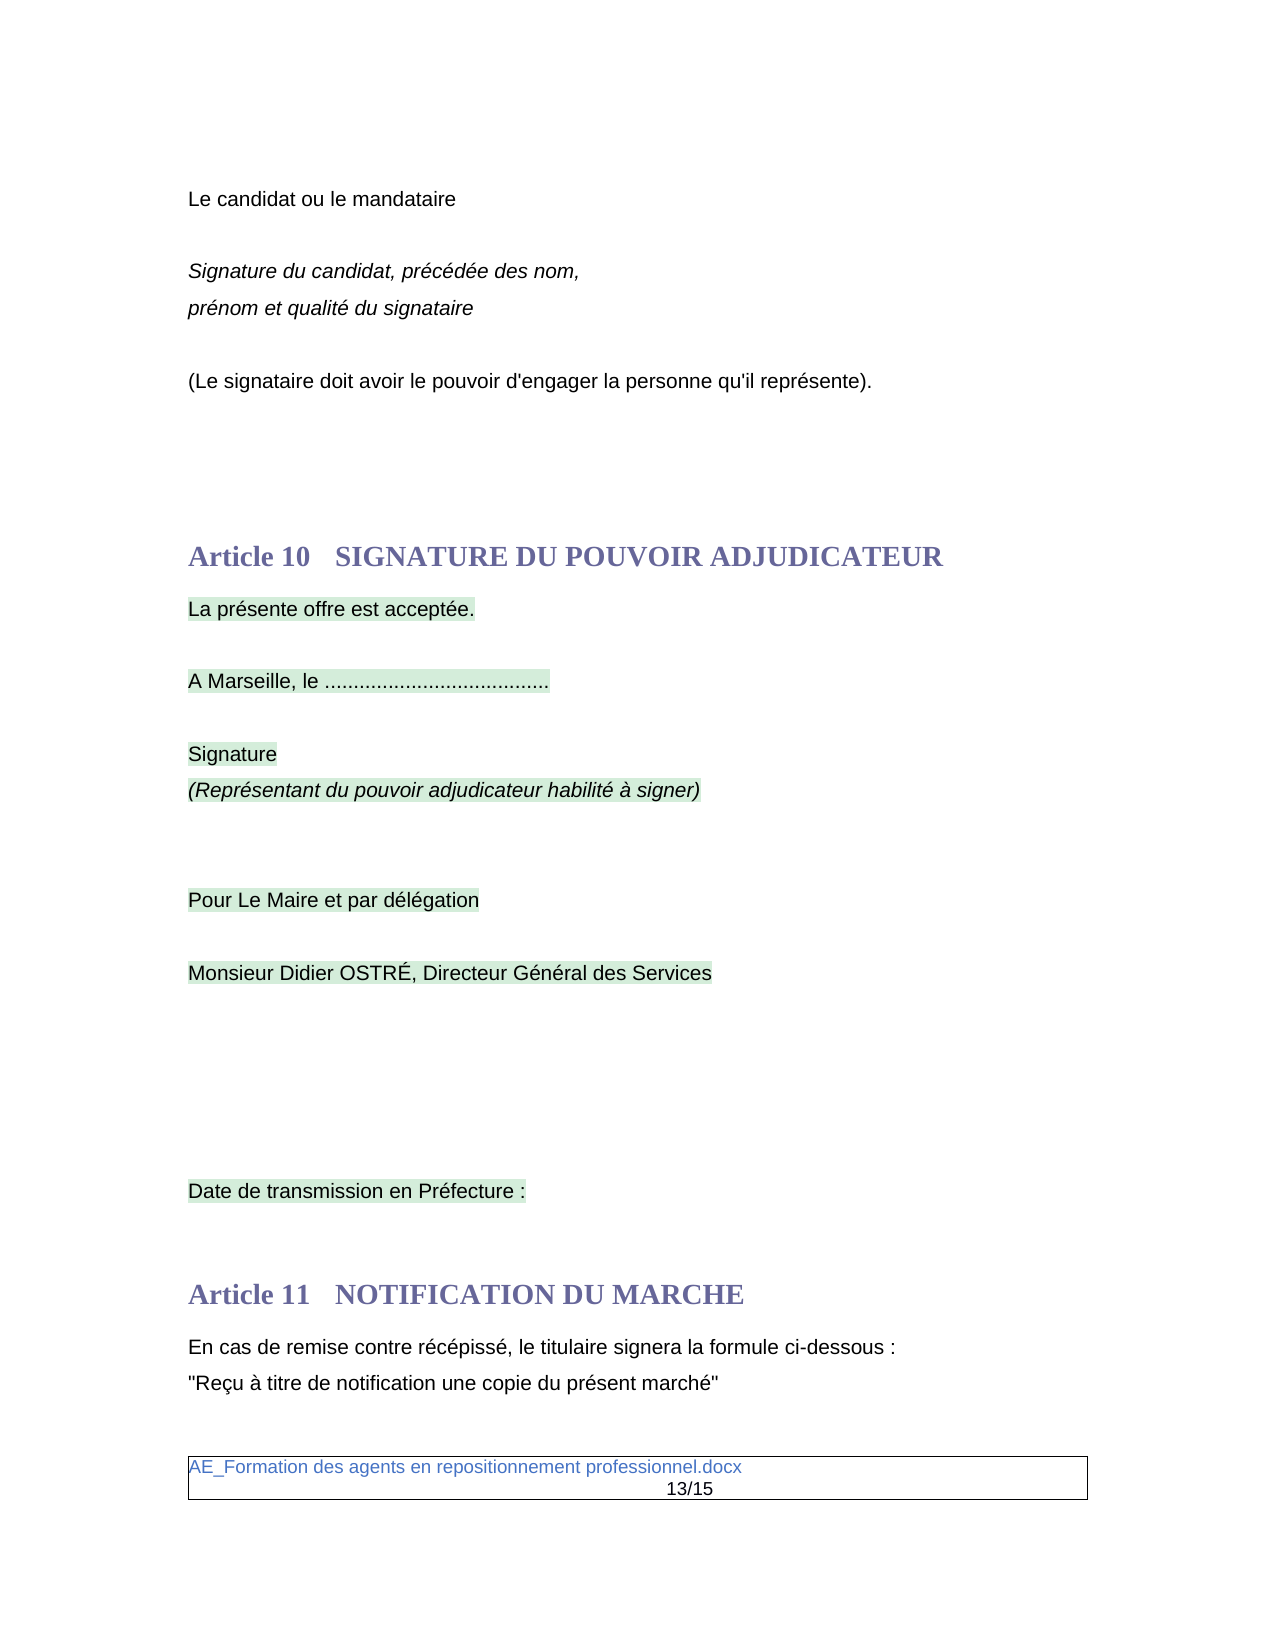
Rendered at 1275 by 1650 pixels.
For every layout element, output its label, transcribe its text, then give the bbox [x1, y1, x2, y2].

text (Représentant du pouvoir adjudicateur habilité à signer) [188, 778, 1087, 802]
text prénom et qualité du signataire [188, 296, 1087, 320]
text Signature du candidat, précédée des nom, [188, 259, 1087, 283]
text (Le signataire doit avoir le pouvoir d'engager la personne qu'il représente). [188, 369, 1087, 393]
text "Reçu à titre de notification une copie du présent marché" [188, 1371, 1087, 1395]
text A Marseille, le ....................................... [188, 669, 1087, 693]
subtitle NOTIFICATION DU MARCHE [188, 1277, 1087, 1311]
text Monsieur Didier OSTRÉ, Directeur Général des Services [188, 961, 1087, 984]
text En cas de remise contre récépissé, le titulaire signera la formule ci-dessous : [188, 1335, 1087, 1359]
text La présente offre est acceptée. [188, 597, 1087, 621]
text Signature [188, 742, 1087, 766]
text Le candidat ou le mandataire [188, 186, 1087, 210]
text Pour Le Maire et par délégation [188, 888, 1087, 912]
text Date de transmission en Préfecture : [188, 1179, 1087, 1203]
subtitle SIGNATURE DU POUVOIR ADJUDICATEUR [188, 539, 1087, 573]
